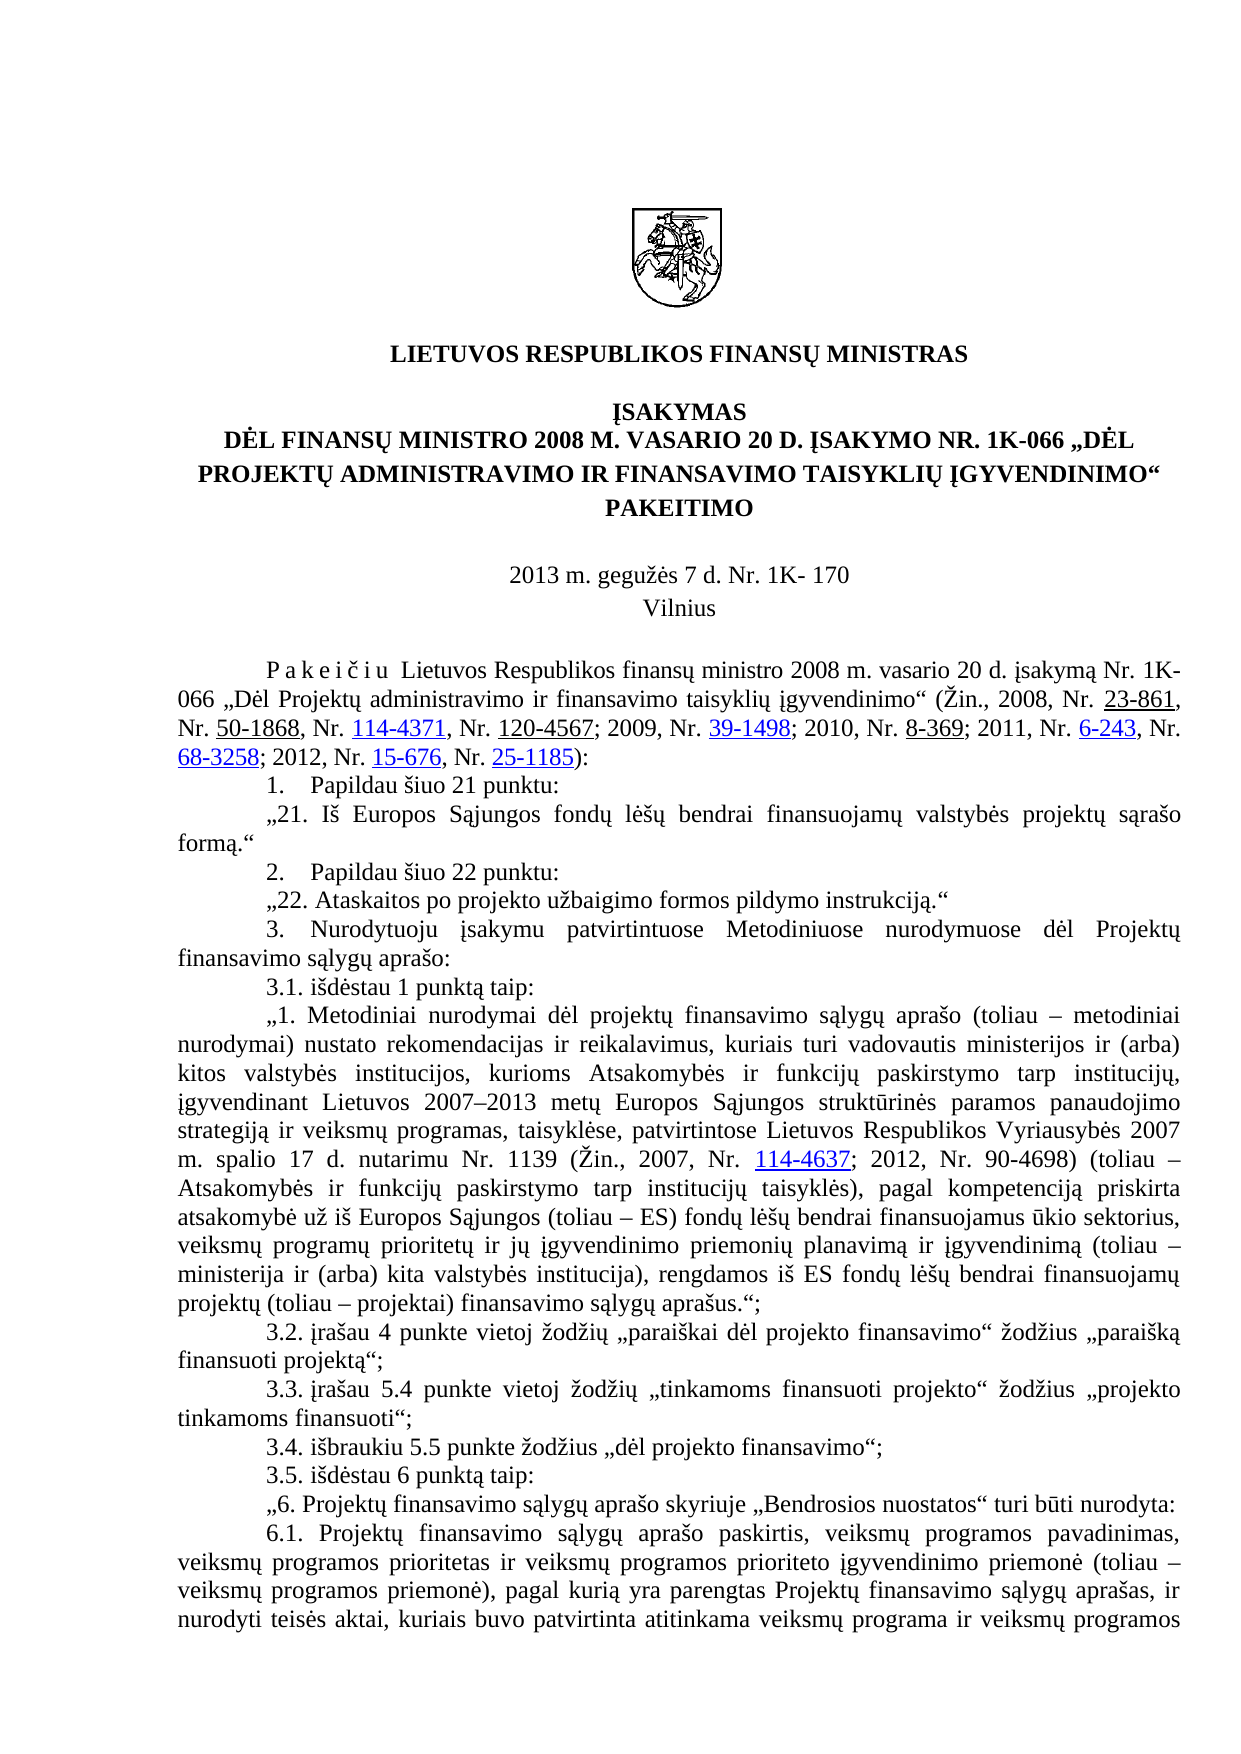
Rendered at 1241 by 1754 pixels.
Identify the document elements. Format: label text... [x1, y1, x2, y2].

text 2013 m. gegužės 7 d. Nr. 1K- 170 [177, 560, 1181, 588]
text 3.4. išbraukiu 5.5 punkte žodžius „dėl projekto finansavimo“; [177, 1432, 1181, 1461]
text ĮSAKYMAS [177, 397, 1181, 426]
text „6. Projektų finansavimo sąlygų aprašo skyriuje „Bendrosios nuostatos“ turi būti nurodyta: [177, 1489, 1181, 1518]
text 6.1. Projektų finansavimo sąlygų aprašo paskirtis, veiksmų programos pavadinimas, veiksmų programos prioritetas ir veiksmų programos prioriteto įgyvendinimo priemonė (toliau – veiksmų programos priemonė), pagal kurią yra parengtas Projektų finansavimo sąlygų aprašas, ir nurodyti teisės aktai, kuriais buvo patvirtinta atitinkama veiksmų programa ir veiksmų programos [177, 1518, 1181, 1633]
text DĖL FINANSŲ MINISTRO 2008 M. VASARIO 20 D. ĮSAKYMO Nr. 1K-066 „DĖL PROJEKTŲ ADMINISTRAVIMO IR FINANSAVIMO TAISYKLIŲ ĮGYVENDINIMO“ PAKEITIMO [177, 426, 1181, 521]
text „22. Ataskaitos po projekto užbaigimo formos pildymo instrukciją.“ [177, 886, 1181, 914]
text 2. Papildau šiuo 22 punktu: [177, 857, 1181, 886]
text 3.5. išdėstau 6 punktą taip: [177, 1461, 1181, 1489]
text „1. Metodiniai nurodymai dėl projektų finansavimo sąlygų aprašo (toliau – metodiniai nurodymai) nustato rekomendacijas ir reikalavimus, kuriais turi vadovautis ministerijos ir (arba) kitos valstybės institucijos, kurioms Atsakomybės ir funkcijų paskirstymo tarp institucijų, įgyvendinant Lietuvos 2007–2013 metų Europos Sąjungos struktūrinės paramos panaudojimo strategiją ir veiksmų programas, taisyklėse, patvirtintose Lietuvos Respublikos Vyriausybės 2007 m. spalio 17 d. nutarimu Nr. 1139 (Žin., 2007, Nr. 114-4637; 2012, Nr. 90-4698) (toliau – Atsakomybės ir funkcijų paskirstymo tarp institucijų taisyklės), pagal kompetenciją priskirta atsakomybė už iš Europos Sąjungos (toliau – ES) fondų lėšų bendrai finansuojamus ūkio sektorius, veiksmų programų prioritetų ir jų įgyvendinimo priemonių planavimą ir įgyvendinimą (toliau – ministerija ir (arba) kita valstybės institucija), rengdamos iš ES fondų lėšų bendrai finansuojamų projektų (toliau – projektai) finansavimo sąlygų aprašus.“; [177, 1001, 1181, 1317]
text Vilnius [177, 593, 1181, 622]
text 1. Papildau šiuo 21 punktu: [177, 771, 1181, 799]
text „21. Iš Europos Sąjungos fondų lėšų bendrai finansuojamų valstybės projektų sąrašo formą.“ [177, 799, 1181, 857]
text LIETUVOS RESPUBLIKOS FINANSŲ MINISTRAS [177, 339, 1181, 368]
text 3.3. įrašau 5.4 punkte vietoj žodžių „tinkamoms finansuoti projekto“ žodžius „projekto tinkamoms finansuoti“; [177, 1374, 1181, 1432]
text 3.2. įrašau 4 punkte vietoj žodžių „paraiškai dėl projekto finansavimo“ žodžius „paraišką finansuoti projektą“; [177, 1317, 1181, 1374]
text 3. Nurodytuoju įsakymu patvirtintuose Metodiniuose nurodymuose dėl Projektų finansavimo sąlygų aprašo: [177, 914, 1181, 972]
text Pakeičiu Lietuvos Respublikos finansų ministro 2008 m. vasario 20 d. įsakymą Nr. 1K-066 „Dėl Projektų administravimo ir finansavimo taisyklių įgyvendinimo“ (Žin., 2008, Nr. 23-861, Nr. 50-1868, Nr. 114-4371, Nr. 120-4567; 2009, Nr. 39-1498; 2010, Nr. 8-369; 2011, Nr. 6-243, Nr. 68-3258; 2012, Nr. 15-676, Nr. 25-1185): [177, 656, 1181, 771]
text 3.1. išdėstau 1 punktą taip: [177, 972, 1181, 1001]
